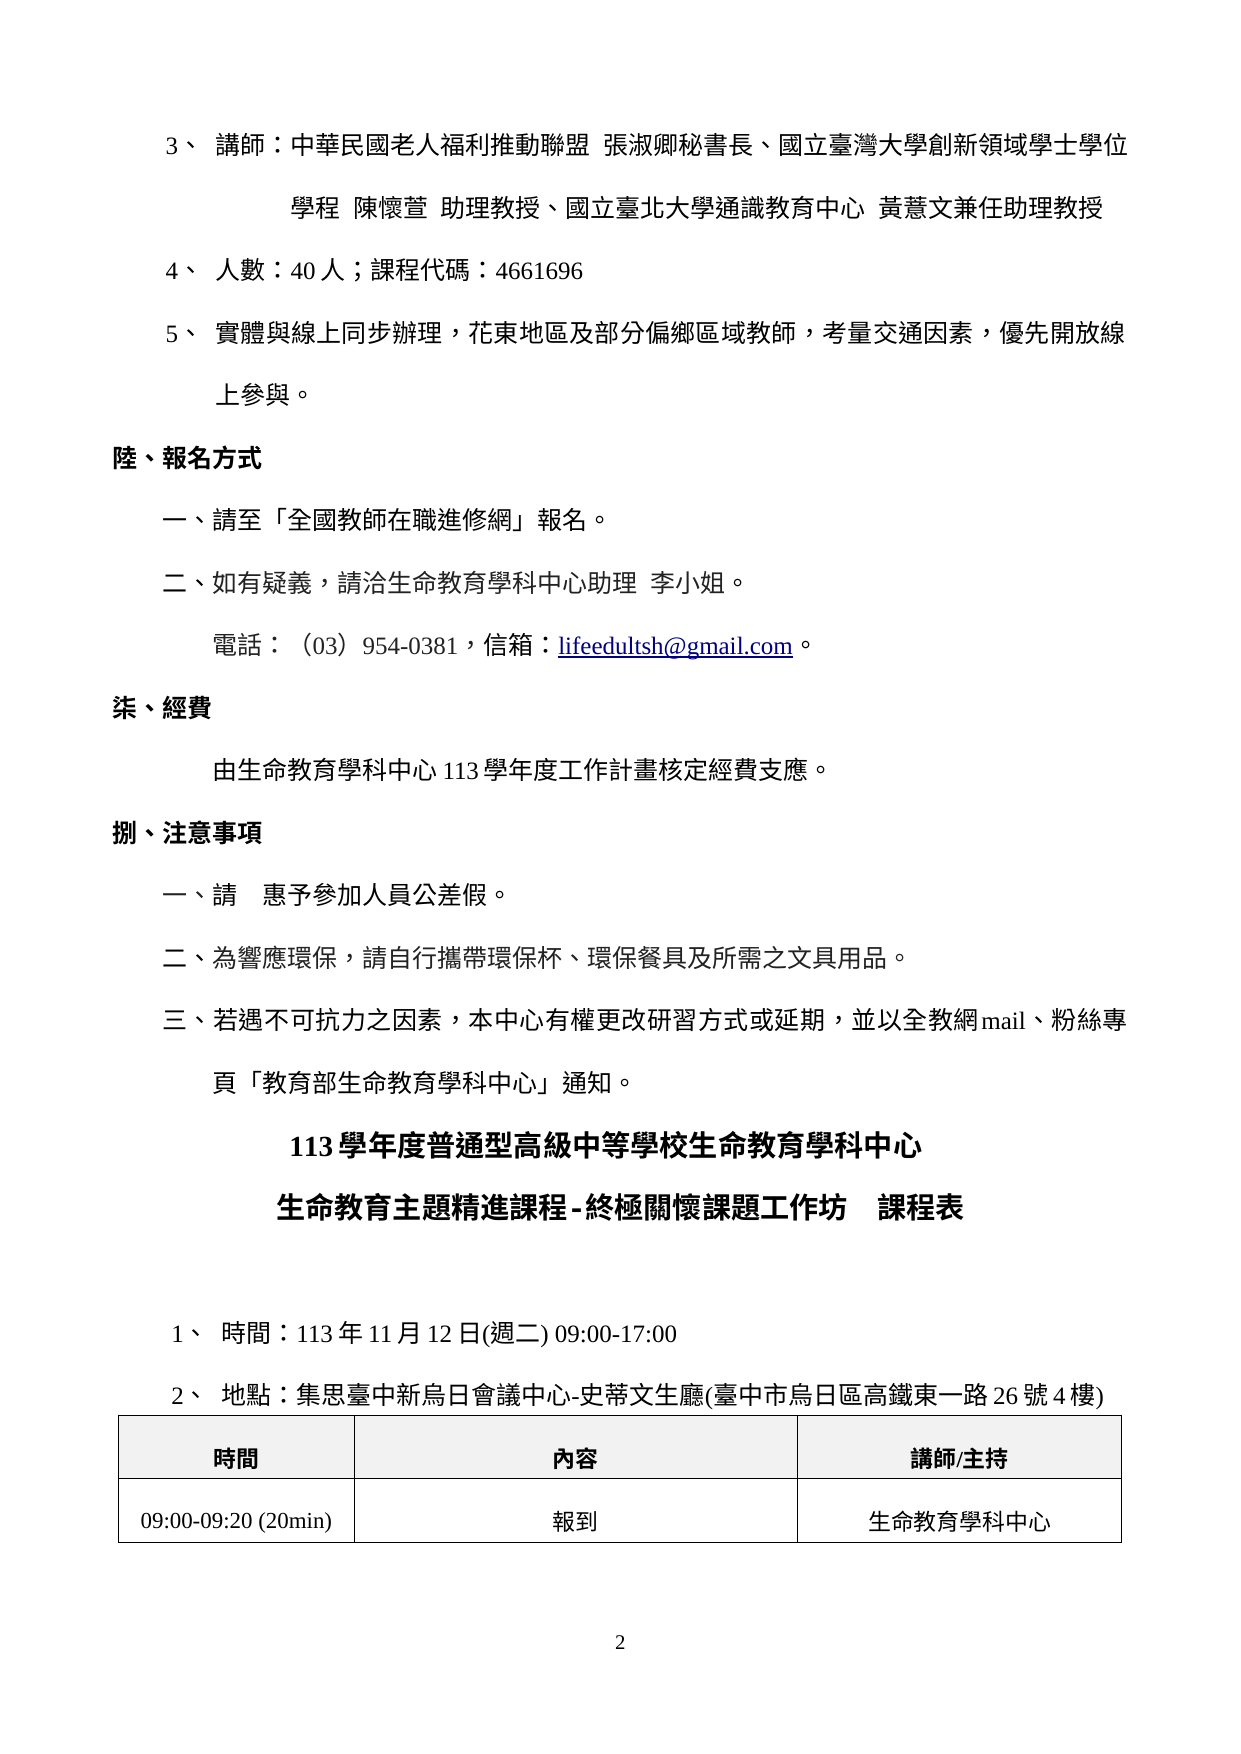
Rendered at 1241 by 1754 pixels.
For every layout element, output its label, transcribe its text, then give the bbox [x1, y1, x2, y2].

text 由生命教育學科中心113學年度工作計畫核定經費支應。 [162, 727, 1128, 789]
text 捌、注意事項 [112, 789, 1128, 852]
text 學程 陳懷萱 助理教授、國立臺北大學通識教育中心 黃薏文兼任助理教授 [215, 164, 1128, 227]
list 地點：集思臺中新烏日會議中心-史蒂文生廳(臺中市烏日區高鐵東一路26號4樓) [171, 1352, 1128, 1414]
text 三、若遇不可抗力之因素，本中心有權更改研習方式或延期，並以全教網mail、粉絲專頁「教育部生命教育學科中心」通知。 [162, 977, 1128, 1102]
table_cell 生命教育學科中心 [798, 1479, 1121, 1542]
text 一、請 惠予參加人員公差假。 [162, 852, 1128, 914]
text 二、為響應環保，請自行攜帶環保杯、環保餐具及所需之文具用品。 [162, 914, 1128, 977]
list 時間：113年11月12日(週二) 09:00-17:00 [171, 1289, 1128, 1352]
text 生命教育主題精進課程-終極關懷課題工作坊 課程表 [112, 1164, 1128, 1227]
text 113學年度普通型高級中等學校生命教育學科中心 [112, 1102, 1128, 1164]
list 實體與線上同步辦理，花東地區及部分偏鄉區域教師，考量交通因素，優先開放線上參與。 [165, 289, 1128, 414]
text 柒、經費 [112, 664, 1128, 727]
table_header 講師/主持 [798, 1416, 1121, 1478]
table_cell 09:00-09:20 (20min) [119, 1479, 354, 1542]
text 電話：（03）954-0381，信箱：lifeedultsh@gmail.com。 [162, 602, 1128, 664]
table_cell 報到 [355, 1479, 797, 1542]
text 一、請至「全國教師在職進修網」報名。 [162, 477, 1128, 539]
text 陸、報名方式 [112, 414, 1128, 477]
list 人數：40人；課程代碼：4661696 [165, 227, 1128, 289]
list 講師：中華民國老人福利推動聯盟 張淑卿秘書長、國立臺灣大學創新領域學士學位 [165, 102, 1128, 164]
table_header 內容 [355, 1416, 797, 1478]
table_header 時間 [119, 1416, 354, 1478]
text 二、如有疑義，請洽生命教育學科中心助理 李小姐。 [162, 539, 1128, 602]
